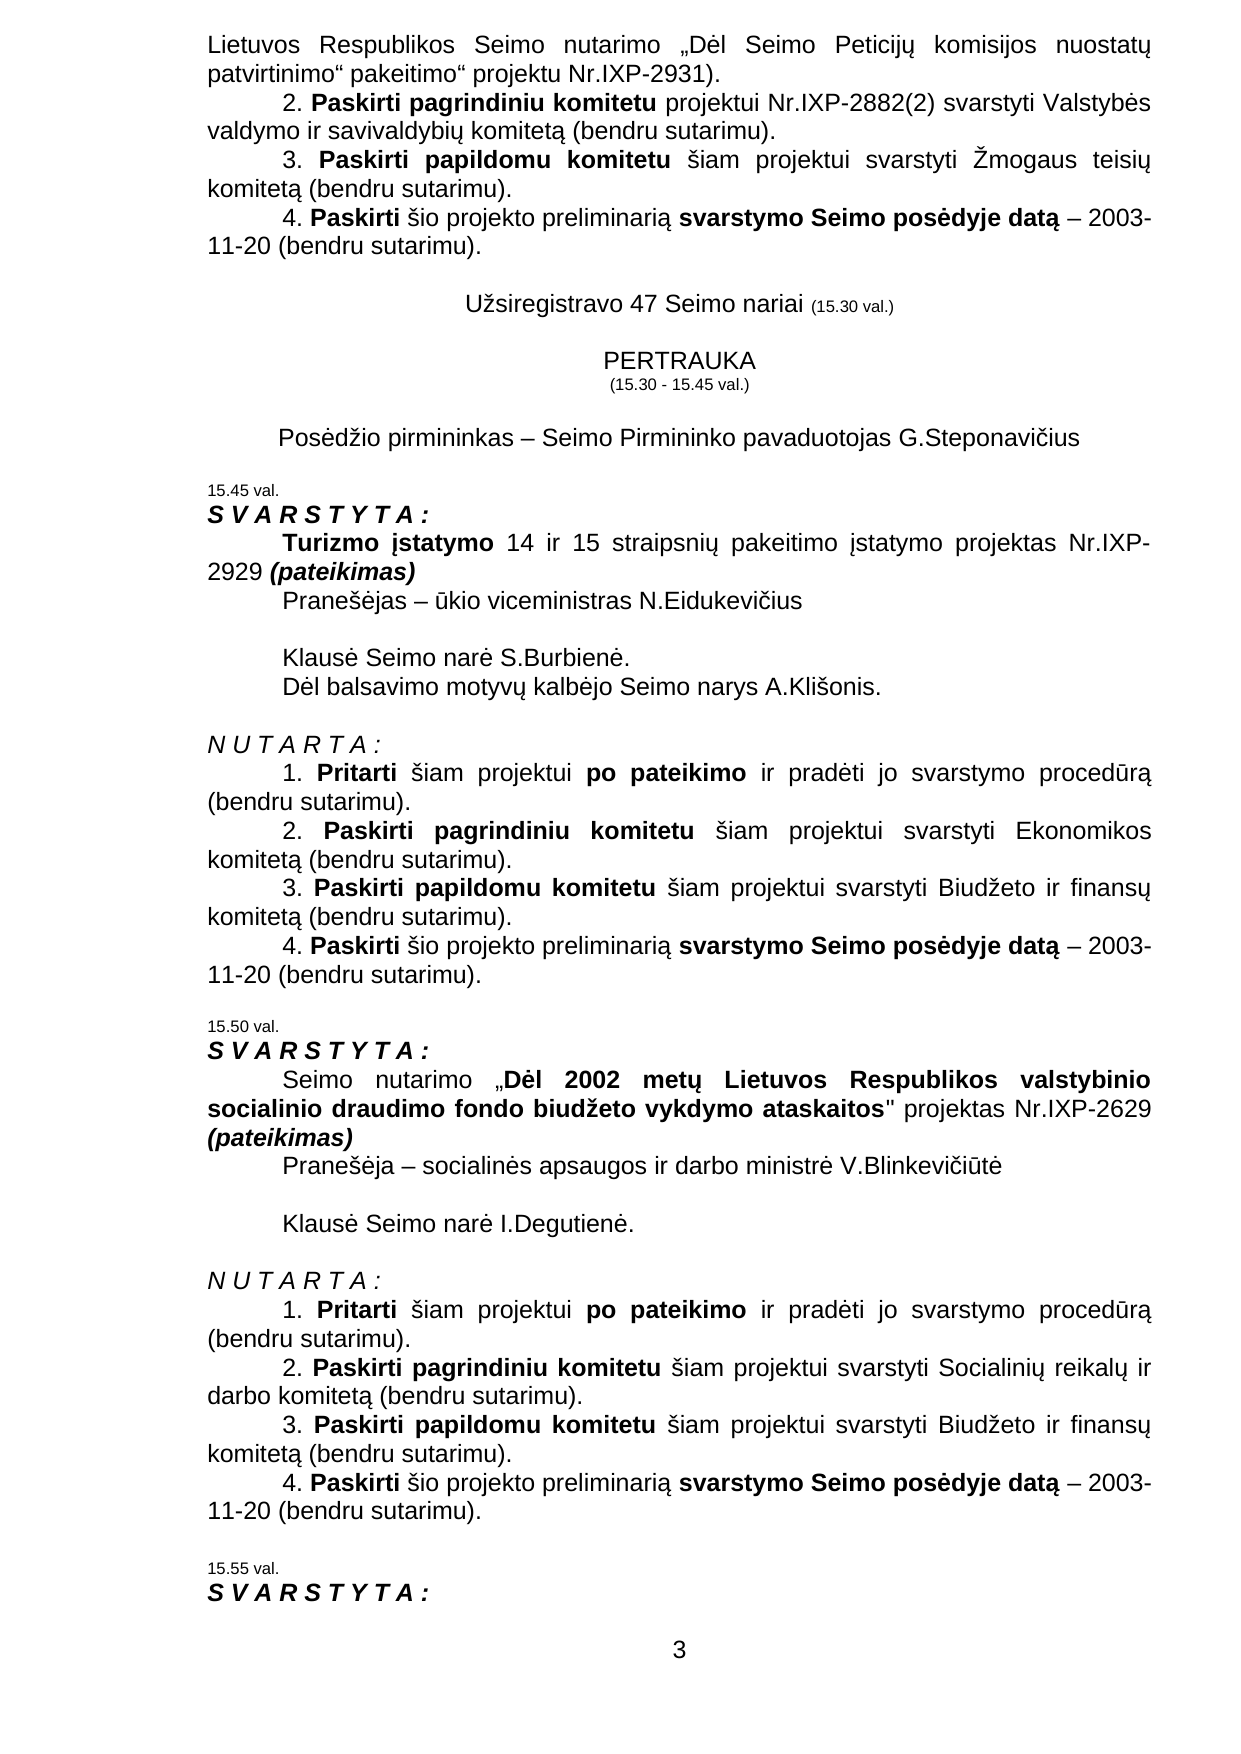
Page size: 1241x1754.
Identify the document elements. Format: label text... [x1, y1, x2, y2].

text 4. Paskirti šio projekto preliminarią svarstymo Seimo posėdyje datą – 2003-11-20 (bendru sutarimu). [207, 931, 1152, 988]
text 15.55 val. [207, 1558, 1152, 1578]
text 2. Paskirti pagrindiniu komitetu šiam projektui svarstyti Socialinių reikalų ir darbo komitetą (bendru sutarimu). [207, 1352, 1152, 1410]
text S V A R S T Y T A : [207, 1578, 1152, 1606]
text 4. Paskirti šio projekto preliminarią svarstymo Seimo posėdyje datą – 2003-11-20 (bendru sutarimu). [207, 202, 1152, 260]
text 4. Paskirti šio projekto preliminarią svarstymo Seimo posėdyje datą – 2003-11-20 (bendru sutarimu). [207, 1467, 1152, 1525]
text (15.30 - 15.45 val.) [207, 375, 1152, 394]
text Lietuvos Respublikos Seimo nutarimo „Dėl Seimo Peticijų komisijos nuostatų patvirtinimo“ pakeitimo“ projektu Nr.IXP-2931). [207, 30, 1152, 87]
text Klausė Seimo narė I.Degutienė. [207, 1209, 1152, 1237]
text N U T A R T A : [207, 729, 1152, 758]
text 1. Pritarti šiam projektui po pateikimo ir pradėti jo svarstymo procedūrą (bendru sutarimu). [207, 1295, 1152, 1352]
text Pranešėja – socialinės apsaugos ir darbo ministrė V.Blinkevičiūtė [207, 1151, 1152, 1180]
text 15.50 val. [207, 1017, 1152, 1036]
text 1. Pritarti šiam projektui po pateikimo ir pradėti jo svarstymo procedūrą (bendru sutarimu). [207, 758, 1152, 816]
text N U T A R T A : [207, 1266, 1152, 1295]
text Posėdžio pirmininkas – Seimo Pirmininko pavaduotojas G.Steponavičius [207, 423, 1152, 452]
text Klausė Seimo narė S.Burbienė. [207, 643, 1152, 672]
text PERTRAUKA [207, 346, 1152, 375]
text Pranešėjas – ūkio viceministras N.Eidukevičius [207, 586, 1152, 614]
text Turizmo įstatymo 14 ir 15 straipsnių pakeitimo įstatymo projektas Nr.IXP-2929 (pateikimas) [207, 528, 1152, 586]
text 3. Paskirti papildomu komitetu šiam projektui svarstyti Biudžeto ir finansų komitetą (bendru sutarimu). [207, 873, 1152, 931]
text 3. Paskirti papildomu komitetu šiam projektui svarstyti Žmogaus teisių komitetą (bendru sutarimu). [207, 145, 1152, 202]
text 3. Paskirti papildomu komitetu šiam projektui svarstyti Biudžeto ir finansų komitetą (bendru sutarimu). [207, 1410, 1152, 1467]
text Užsiregistravo 47 Seimo nariai (15.30 val.) [207, 289, 1152, 317]
text 15.45 val. [207, 480, 1152, 499]
text S V A R S T Y T A : [207, 1036, 1152, 1065]
text Dėl balsavimo motyvų kalbėjo Seimo narys A.Klišonis. [207, 672, 1152, 701]
text 2. Paskirti pagrindiniu komitetu šiam projektui svarstyti Ekonomikos komitetą (bendru sutarimu). [207, 816, 1152, 873]
text 2. Paskirti pagrindiniu komitetu projektui Nr.IXP-2882(2) svarstyti Valstybės valdymo ir savivaldybių komitetą (bendru sutarimu). [207, 87, 1152, 145]
text S V A R S T Y T A : [207, 499, 1152, 528]
text Seimo nutarimo „Dėl 2002 metų Lietuvos Respublikos valstybinio socialinio draudimo fondo biudžeto vykdymo ataskaitos" projektas Nr.IXP-2629 (pateikimas) [207, 1065, 1152, 1151]
